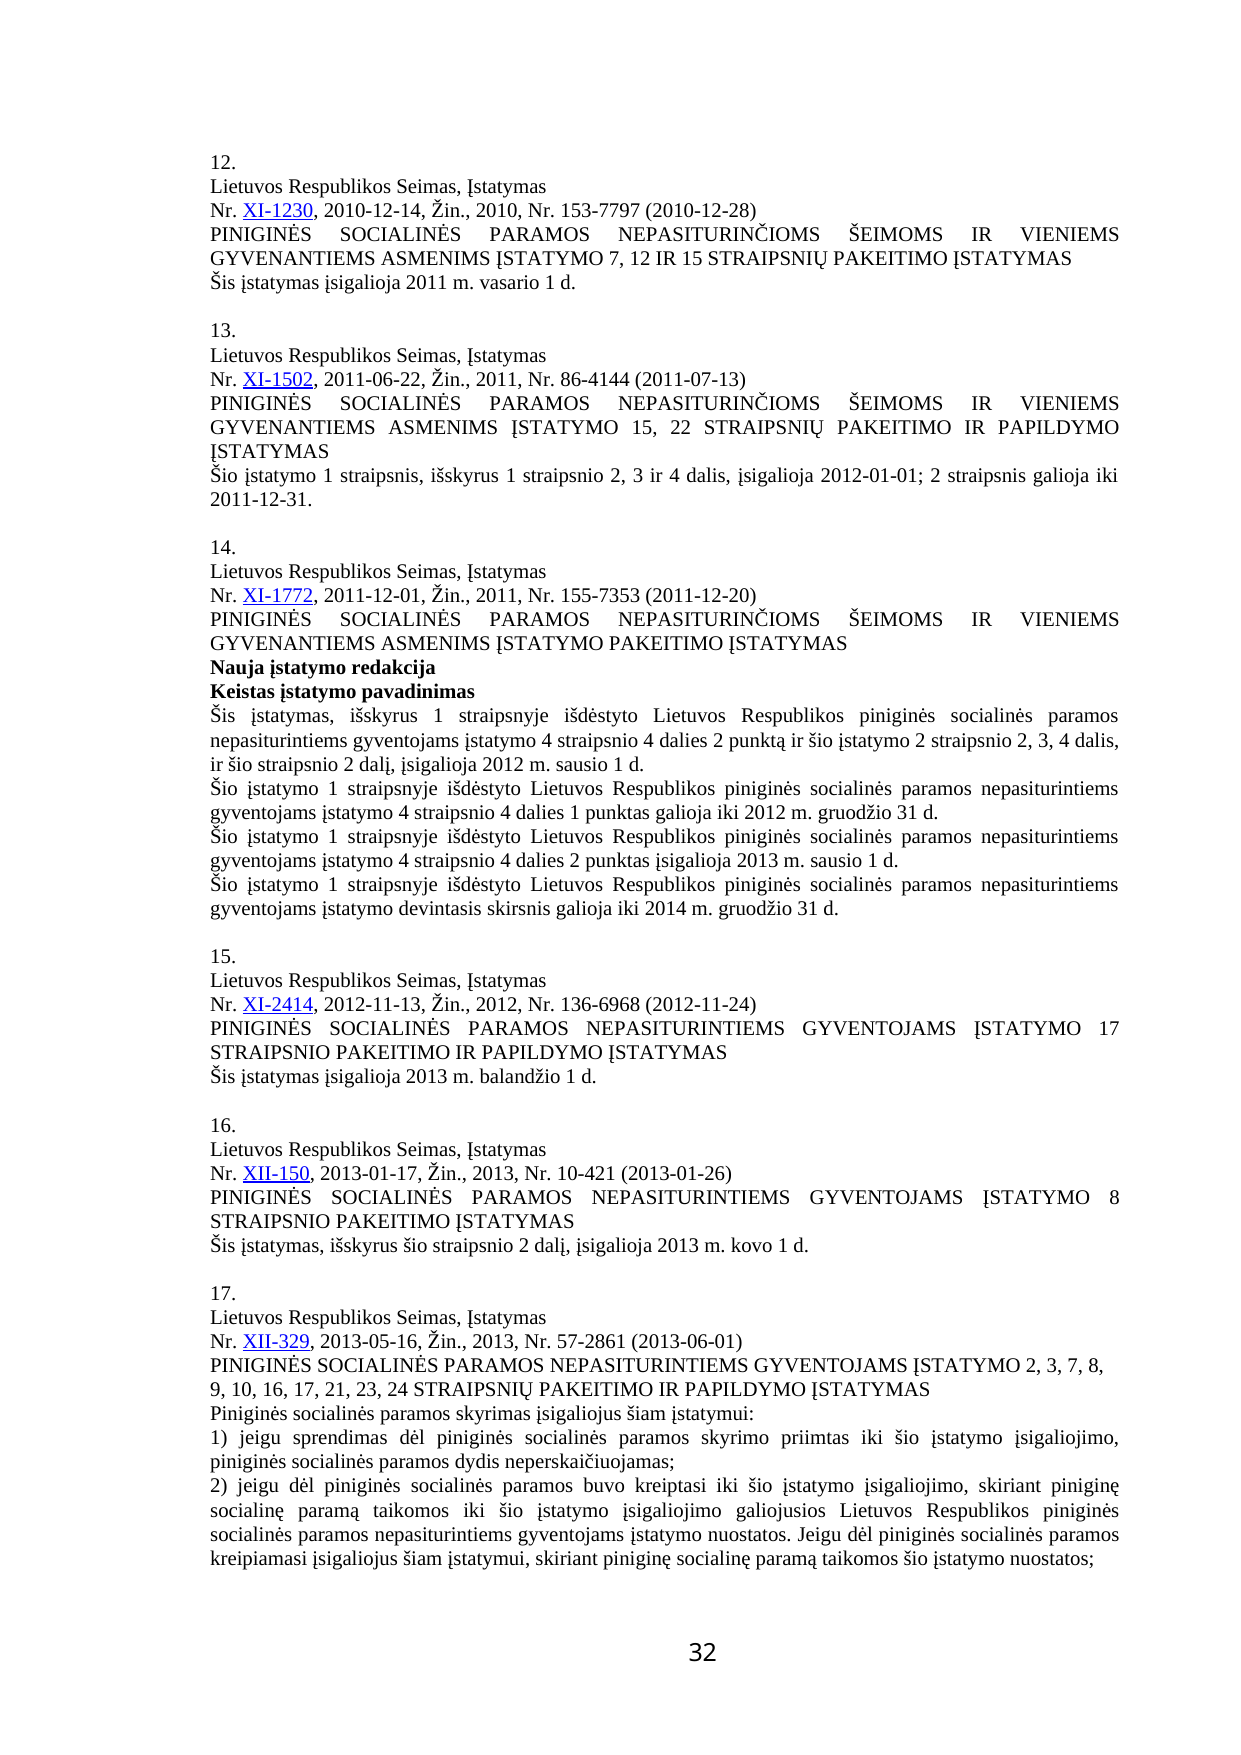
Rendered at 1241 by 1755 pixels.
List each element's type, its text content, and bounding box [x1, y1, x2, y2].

text 17. [210, 1281, 1120, 1305]
text Šis įstatymas, išskyrus 1 straipsnyje išdėstyto Lietuvos Respublikos piniginės socialinės paramos nepasiturintiems gyventojams įstatymo 4 straipsnio 4 dalies 2 punktą ir šio įstatymo 2 straipsnio 2, 3, 4 dalis, ir šio straipsnio 2 dalį, įsigalioja 2012 m. sausio 1 d. [210, 703, 1120, 776]
text Lietuvos Respublikos Seimas, Įstatymas [210, 342, 1120, 367]
text Šio įstatymo 1 straipsnyje išdėstyto Lietuvos Respublikos piniginės socialinės paramos nepasiturintiems gyventojams įstatymo 4 straipsnio 4 dalies 2 punktas įsigalioja 2013 m. sausio 1 d. [210, 824, 1120, 872]
text PINIGINĖS SOCIALINĖS PARAMOS NEPASITURINTIEMS GYVENTOJAMS ĮSTATYMO 8 STRAIPSNIO PAKEITIMO ĮSTATYMAS [210, 1185, 1120, 1233]
text Nr. XI-1502, 2011-06-22, Žin., 2011, Nr. 86-4144 (2011-07-13) [210, 367, 1120, 391]
text Nr. XII-150, 2013-01-17, Žin., 2013, Nr. 10-421 (2013-01-26) [210, 1161, 1120, 1185]
text PINIGINĖS SOCIALINĖS PARAMOS NEPASITURINČIOMS ŠEIMOMS IR VIENIEMS GYVENANTIEMS ASMENIMS ĮSTATYMO 7, 12 IR 15 STRAIPSNIŲ PAKEITIMO ĮSTATYMAS [210, 222, 1120, 270]
text 2) jeigu dėl piniginės socialinės paramos buvo kreiptasi iki šio įstatymo įsigaliojimo, skiriant piniginę socialinę paramą taikomos iki šio įstatymo įsigaliojimo galiojusios Lietuvos Respublikos piniginės socialinės paramos nepasiturintiems gyventojams įstatymo nuostatos. Jeigu dėl piniginės socialinės paramos kreipiamasi įsigaliojus šiam įstatymui, skiriant piniginę socialinę paramą taikomos šio įstatymo nuostatos; [210, 1473, 1120, 1570]
text Lietuvos Respublikos Seimas, Įstatymas [210, 559, 1120, 583]
text 1) jeigu sprendimas dėl piniginės socialinės paramos skyrimo priimtas iki šio įstatymo įsigaliojimo, piniginės socialinės paramos dydis neperskaičiuojamas; [210, 1425, 1120, 1473]
text Lietuvos Respublikos Seimas, Įstatymas [210, 1305, 1120, 1329]
text Nr. XII-329, 2013-05-16, Žin., 2013, Nr. 57-2861 (2013-06-01) [210, 1329, 1120, 1353]
text PINIGINĖS SOCIALINĖS PARAMOS NEPASITURINČIOMS ŠEIMOMS IR VIENIEMS GYVENANTIEMS ASMENIMS ĮSTATYMO 15, 22 STRAIPSNIŲ PAKEITIMO IR PAPILDYMO ĮSTATYMAS [210, 391, 1120, 463]
text PINIGINĖS SOCIALINĖS PARAMOS NEPASITURINČIOMS ŠEIMOMS IR VIENIEMS GYVENANTIEMS ASMENIMS ĮSTATYMO PAKEITIMO ĮSTATYMAS [210, 607, 1120, 655]
text Lietuvos Respublikos Seimas, Įstatymas [210, 968, 1120, 992]
text Piniginės socialinės paramos skyrimas įsigaliojus šiam įstatymui: [210, 1401, 1120, 1425]
text 15. [210, 944, 1120, 968]
text 13. [210, 318, 1120, 342]
text Šis įstatymas, išskyrus šio straipsnio 2 dalį, įsigalioja 2013 m. kovo 1 d. [210, 1233, 1120, 1257]
text PINIGINĖS SOCIALINĖS PARAMOS NEPASITURINTIEMS GYVENTOJAMS ĮSTATYMO 17 STRAIPSNIO PAKEITIMO IR PAPILDYMO ĮSTATYMAS [210, 1016, 1120, 1064]
text Nr. XI-2414, 2012-11-13, Žin., 2012, Nr. 136-6968 (2012-11-24) [210, 992, 1120, 1016]
text PINIGINĖS SOCIALINĖS PARAMOS NEPASITURINTIEMS GYVENTOJAMS ĮSTATYMO 2, 3, 7, 8, 9, 10, 16, 17, 21, 23, 24 STRAIPSNIŲ PAKEITIMO IR PAPILDYMO ĮSTATYMAS [210, 1353, 1120, 1401]
text Šis įstatymas įsigalioja 2013 m. balandžio 1 d. [210, 1064, 1120, 1088]
text Lietuvos Respublikos Seimas, Įstatymas [210, 174, 1120, 198]
text Šio įstatymo 1 straipsnyje išdėstyto Lietuvos Respublikos piniginės socialinės paramos nepasiturintiems gyventojams įstatymo devintasis skirsnis galioja iki 2014 m. gruodžio 31 d. [210, 872, 1120, 920]
text Šis įstatymas įsigalioja 2011 m. vasario 1 d. [210, 270, 1120, 294]
text Keistas įstatymo pavadinimas [210, 679, 1120, 703]
text Šio įstatymo 1 straipsnyje išdėstyto Lietuvos Respublikos piniginės socialinės paramos nepasiturintiems gyventojams įstatymo 4 straipsnio 4 dalies 1 punktas galioja iki 2012 m. gruodžio 31 d. [210, 776, 1120, 824]
text Lietuvos Respublikos Seimas, Įstatymas [210, 1137, 1120, 1161]
text 14. [210, 535, 1120, 559]
text Šio įstatymo 1 straipsnis, išskyrus 1 straipsnio 2, 3 ir 4 dalis, įsigalioja 2012-01-01; 2 straipsnis galioja iki 2011-12-31. [210, 463, 1120, 511]
text 12. [210, 150, 1120, 174]
text Nr. XI-1772, 2011-12-01, Žin., 2011, Nr. 155-7353 (2011-12-20) [210, 583, 1120, 607]
text 16. [210, 1112, 1120, 1137]
text Nauja įstatymo redakcija [210, 655, 1120, 679]
text Nr. XI-1230, 2010-12-14, Žin., 2010, Nr. 153-7797 (2010-12-28) [210, 198, 1120, 222]
